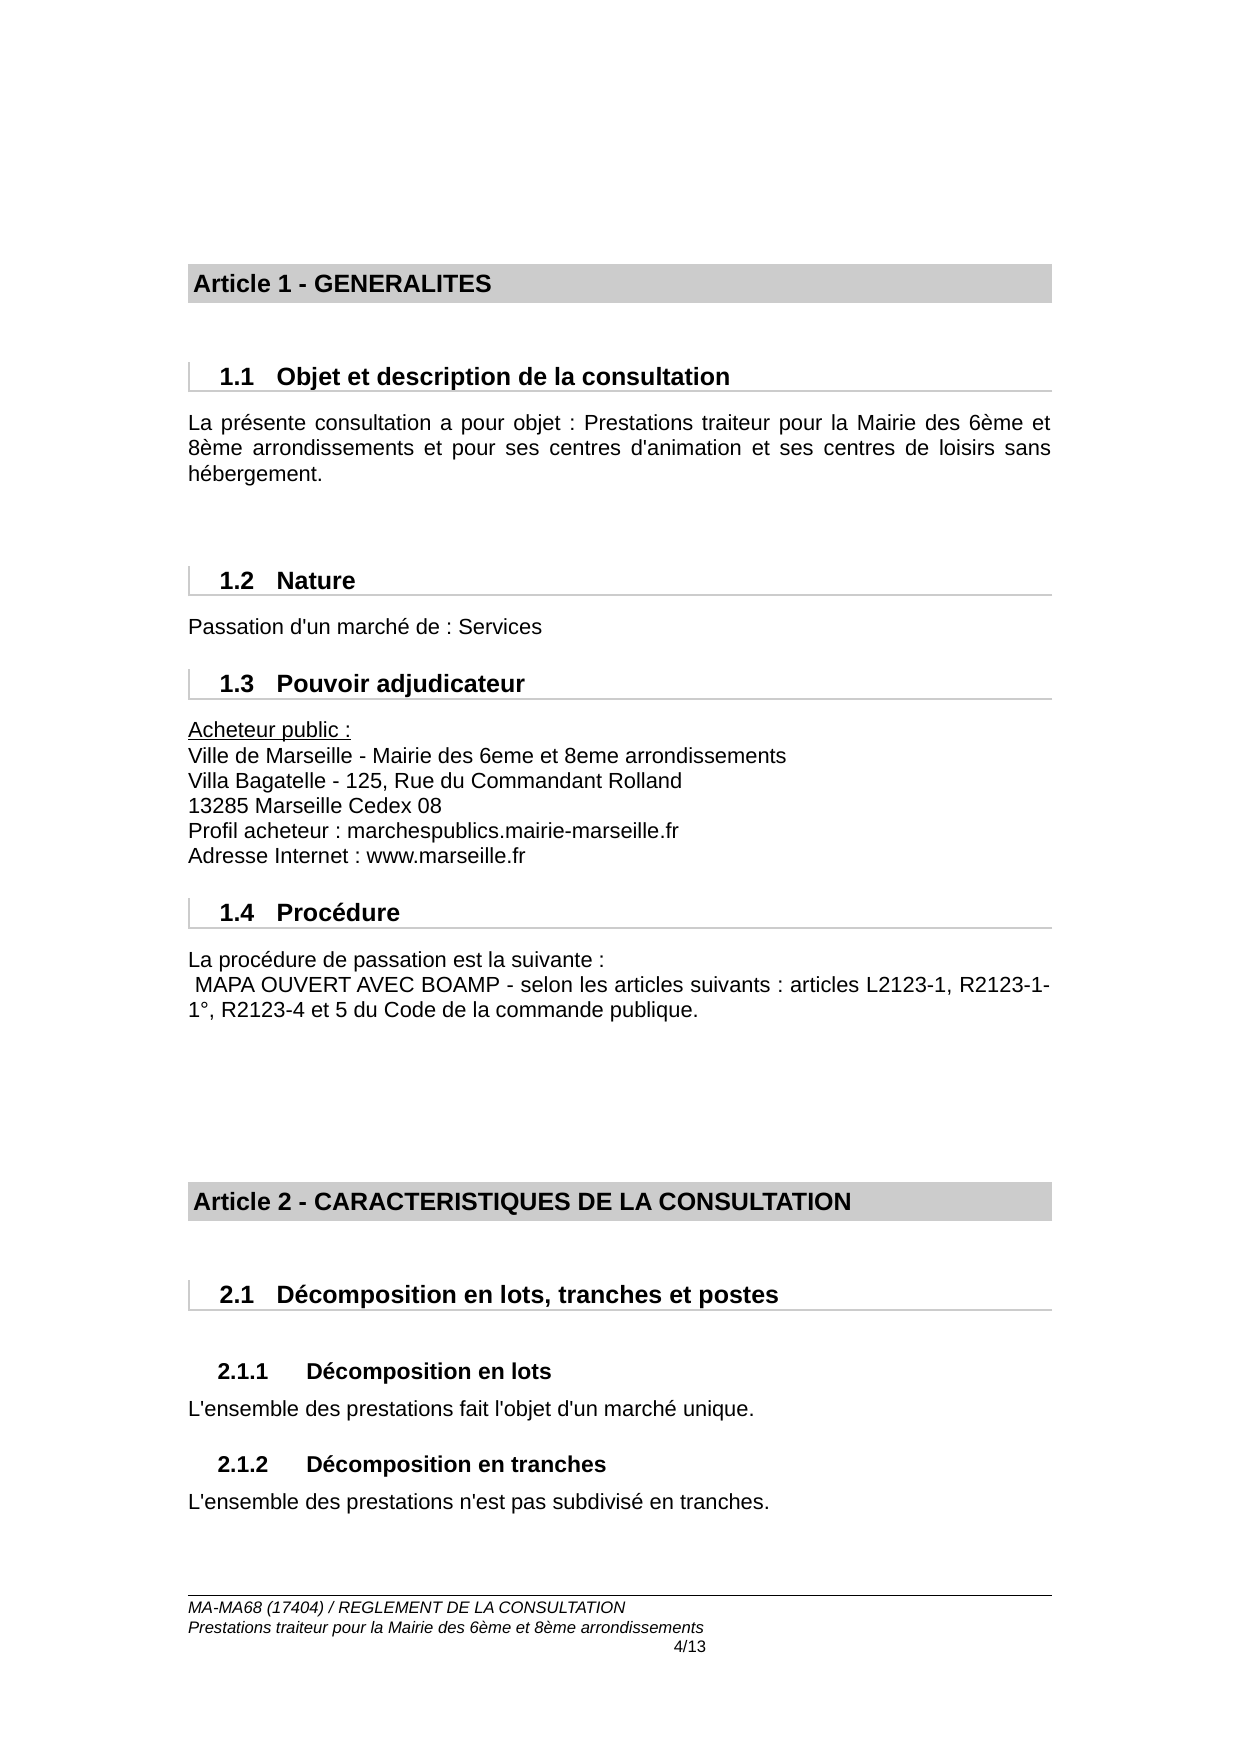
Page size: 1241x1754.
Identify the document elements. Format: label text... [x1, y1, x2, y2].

text MAPA OUVERT AVEC BOAMP - selon les articles suivants : articles L2123-1, R2123-1-1°, R2123-4 et 5 du Code de la commande publique. [188, 972, 1052, 1022]
subtitle Décomposition en lots, tranches et postes [190, 1280, 1052, 1309]
text Acheteur public : [188, 717, 1052, 743]
subtitle CARACTERISTIQUES DE LA CONSULTATION [190, 1185, 1050, 1219]
subtitle Décomposition en lots [188, 1358, 1052, 1384]
text Profil acheteur : marchespublics.mairie-marseille.fr [188, 818, 1052, 843]
subtitle Objet et description de la consultation [190, 362, 1052, 390]
subtitle Décomposition en tranches [188, 1451, 1052, 1477]
text 13285 Marseille Cedex 08 [188, 793, 1052, 818]
text La présente consultation a pour objet : Prestations traiteur pour la Mairie des 6ème et 8ème arrondissements et pour ses centres d'animation et ses centres de loisirs sans hébergement. [188, 410, 1052, 486]
subtitle Nature [190, 566, 1052, 594]
text L'ensemble des prestations n'est pas subdivisé en tranches. [188, 1489, 1052, 1514]
text Ville de Marseille - Mairie des 6eme et 8eme arrondissements [188, 743, 1052, 768]
subtitle Pouvoir adjudicateur [190, 669, 1052, 698]
text Passation d'un marché de : Services [188, 614, 1052, 639]
text Adresse Internet : www.marseille.fr [188, 843, 1052, 869]
subtitle GENERALITES [190, 266, 1050, 300]
text L'ensemble des prestations fait l'objet d'un marché unique. [188, 1396, 1052, 1421]
text La procédure de passation est la suivante : [188, 947, 1052, 972]
text Villa Bagatelle - 125, Rue du Commandant Rolland [188, 768, 1052, 793]
subtitle Procédure [190, 898, 1052, 927]
